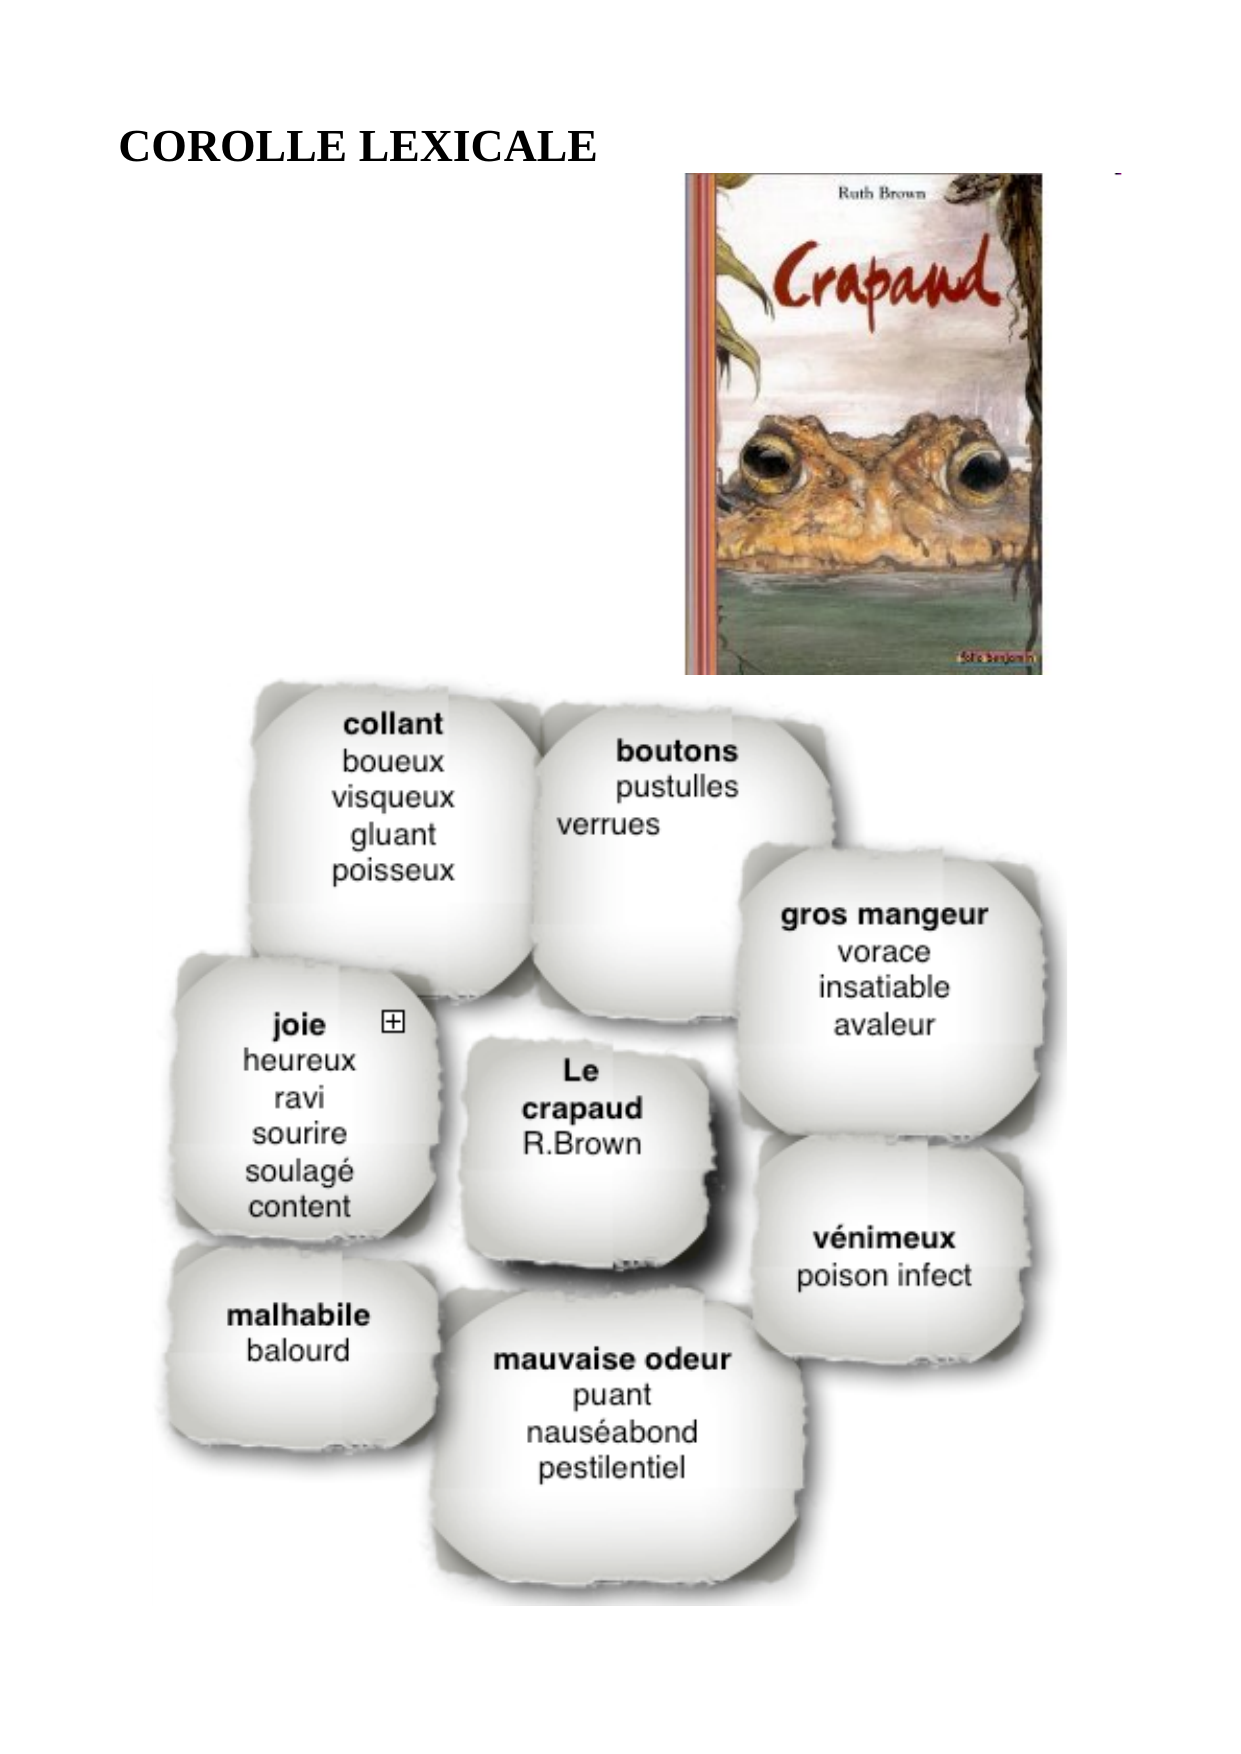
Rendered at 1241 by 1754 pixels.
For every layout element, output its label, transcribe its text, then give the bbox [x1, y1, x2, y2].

text COROLLE LEXICALE [118, 118, 1122, 171]
